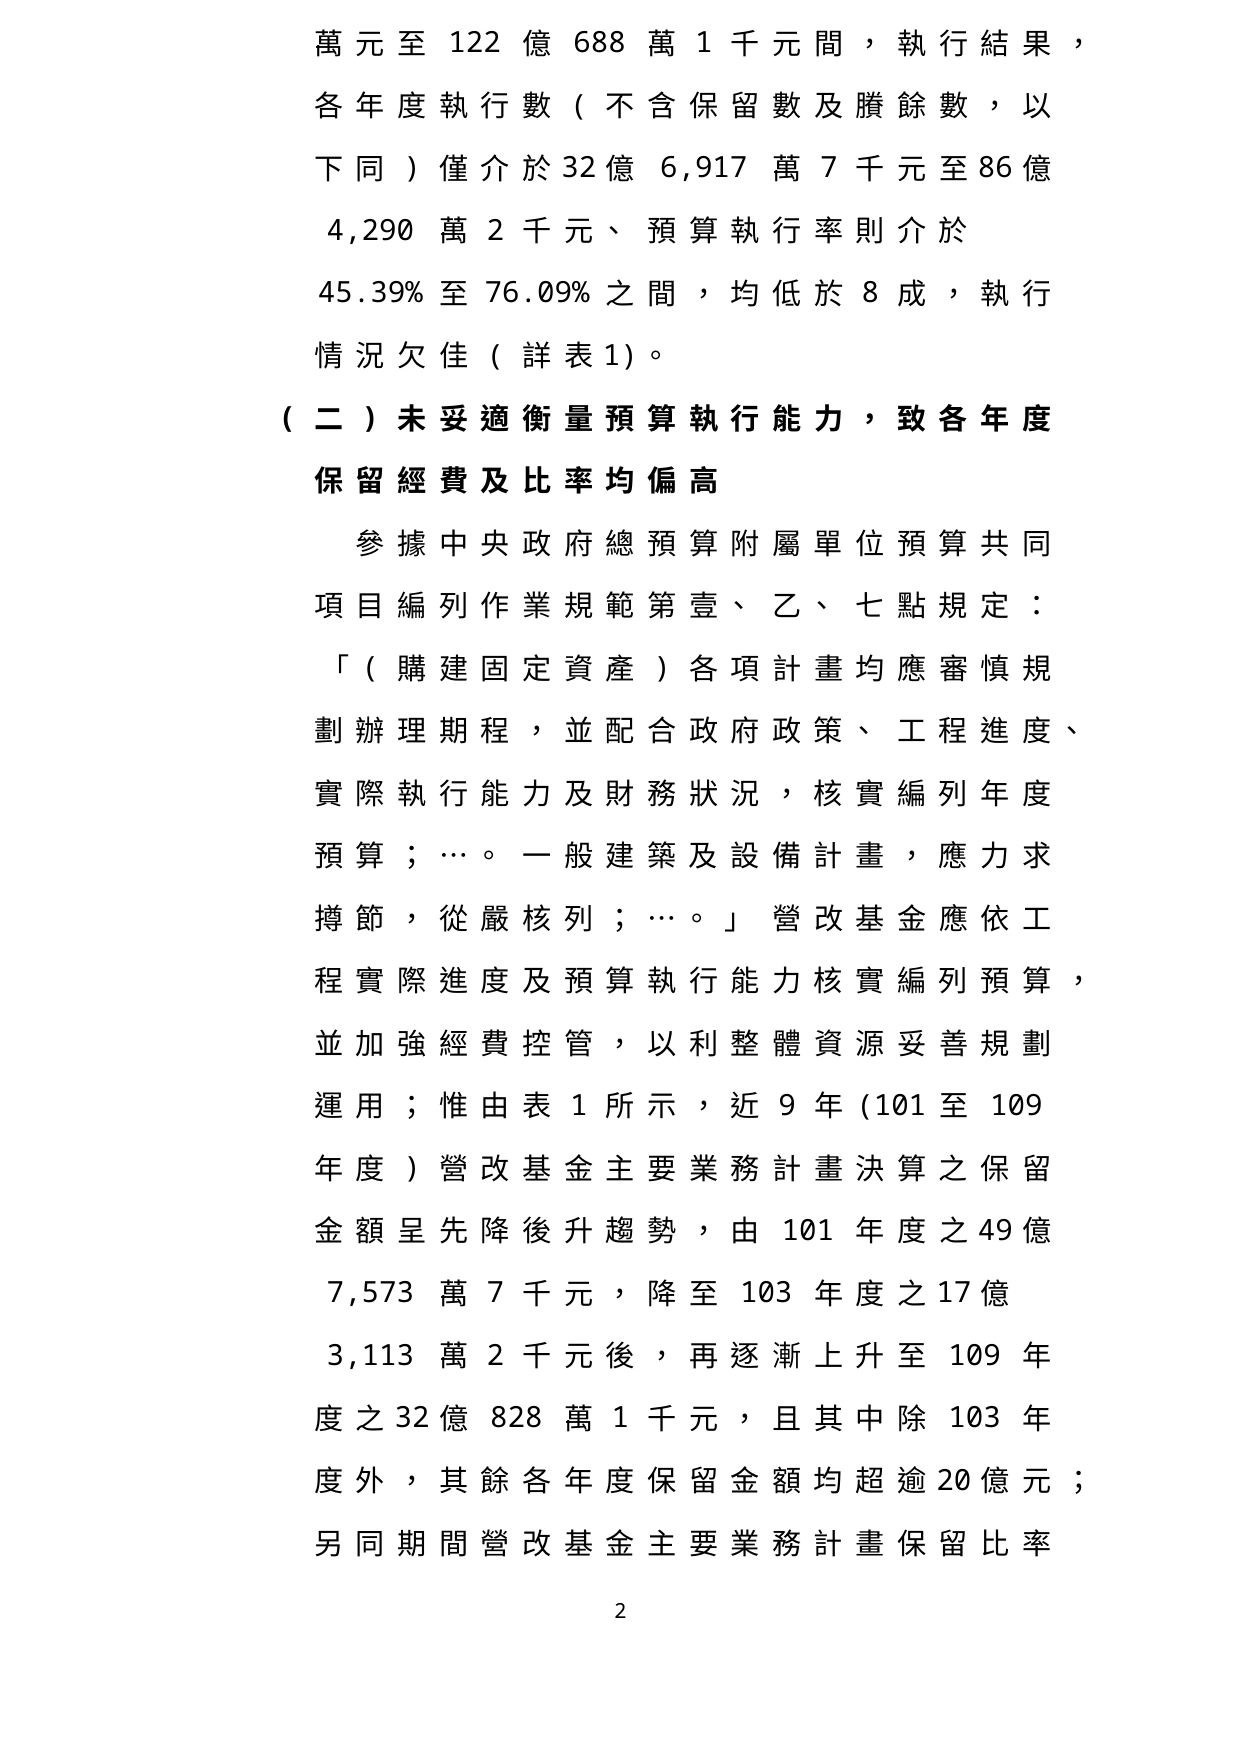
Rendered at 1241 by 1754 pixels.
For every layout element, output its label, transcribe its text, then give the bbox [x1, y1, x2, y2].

text (二)未妥適衡量預算執行能力，致各年度保留經費及比率均偏高 [242, 375, 1058, 500]
text 自101年度起營改基金擴大業務範圍，將軍事工程及設施整建工程等業務納入辦理，並以「變產置產」方式加速辦理營區騰讓及興建；101年度至109年度該基金主要業務計畫可用預算數介於57億9,520萬元至122億688萬1千元間，執行結果，各年度執行數(不含保留數及賸餘數，以下同)僅介於32億6,917萬7千元至86億4,290萬2千元、預算執行率則介於45.39%至76.09%之間，均低於8成，執行情況欠佳(詳表1)。 [271, 0, 1058, 375]
text 參據中央政府總預算附屬單位預算共同項目編列作業規範第壹、乙、七點規定：「(購建固定資產)各項計畫均應審慎規劃辦理期程，並配合政府政策、工程進度、實際執行能力及財務狀況，核實編列年度預算；…。一般建築及設備計畫，應力求撙節，從嚴核列；…。」營改基金應依工程實際進度及預算執行能力核實編列預算，並加強經費控管，以利整體資源妥善規劃運用；惟由表1所示，近9年(101至109年度)營改基金主要業務計畫決算之保留金額呈先降後升趨勢，由101年度之49億7,573萬7千元，降至103年度之17億3,113萬2千元後，再逐漸上升至109年度之32億828萬1千元，且其中除103年度外，其餘各年度保留金額均超逾20億元；另同期間營改基金主要業務計畫保留比率介於19.90%至41.12%之間，且其中除103年度、109年度外，各年度保留比率均逾3成以上，其保留金額龐鉅，保留比率亦偏高，影響計畫推展。 [271, 500, 1058, 1562]
